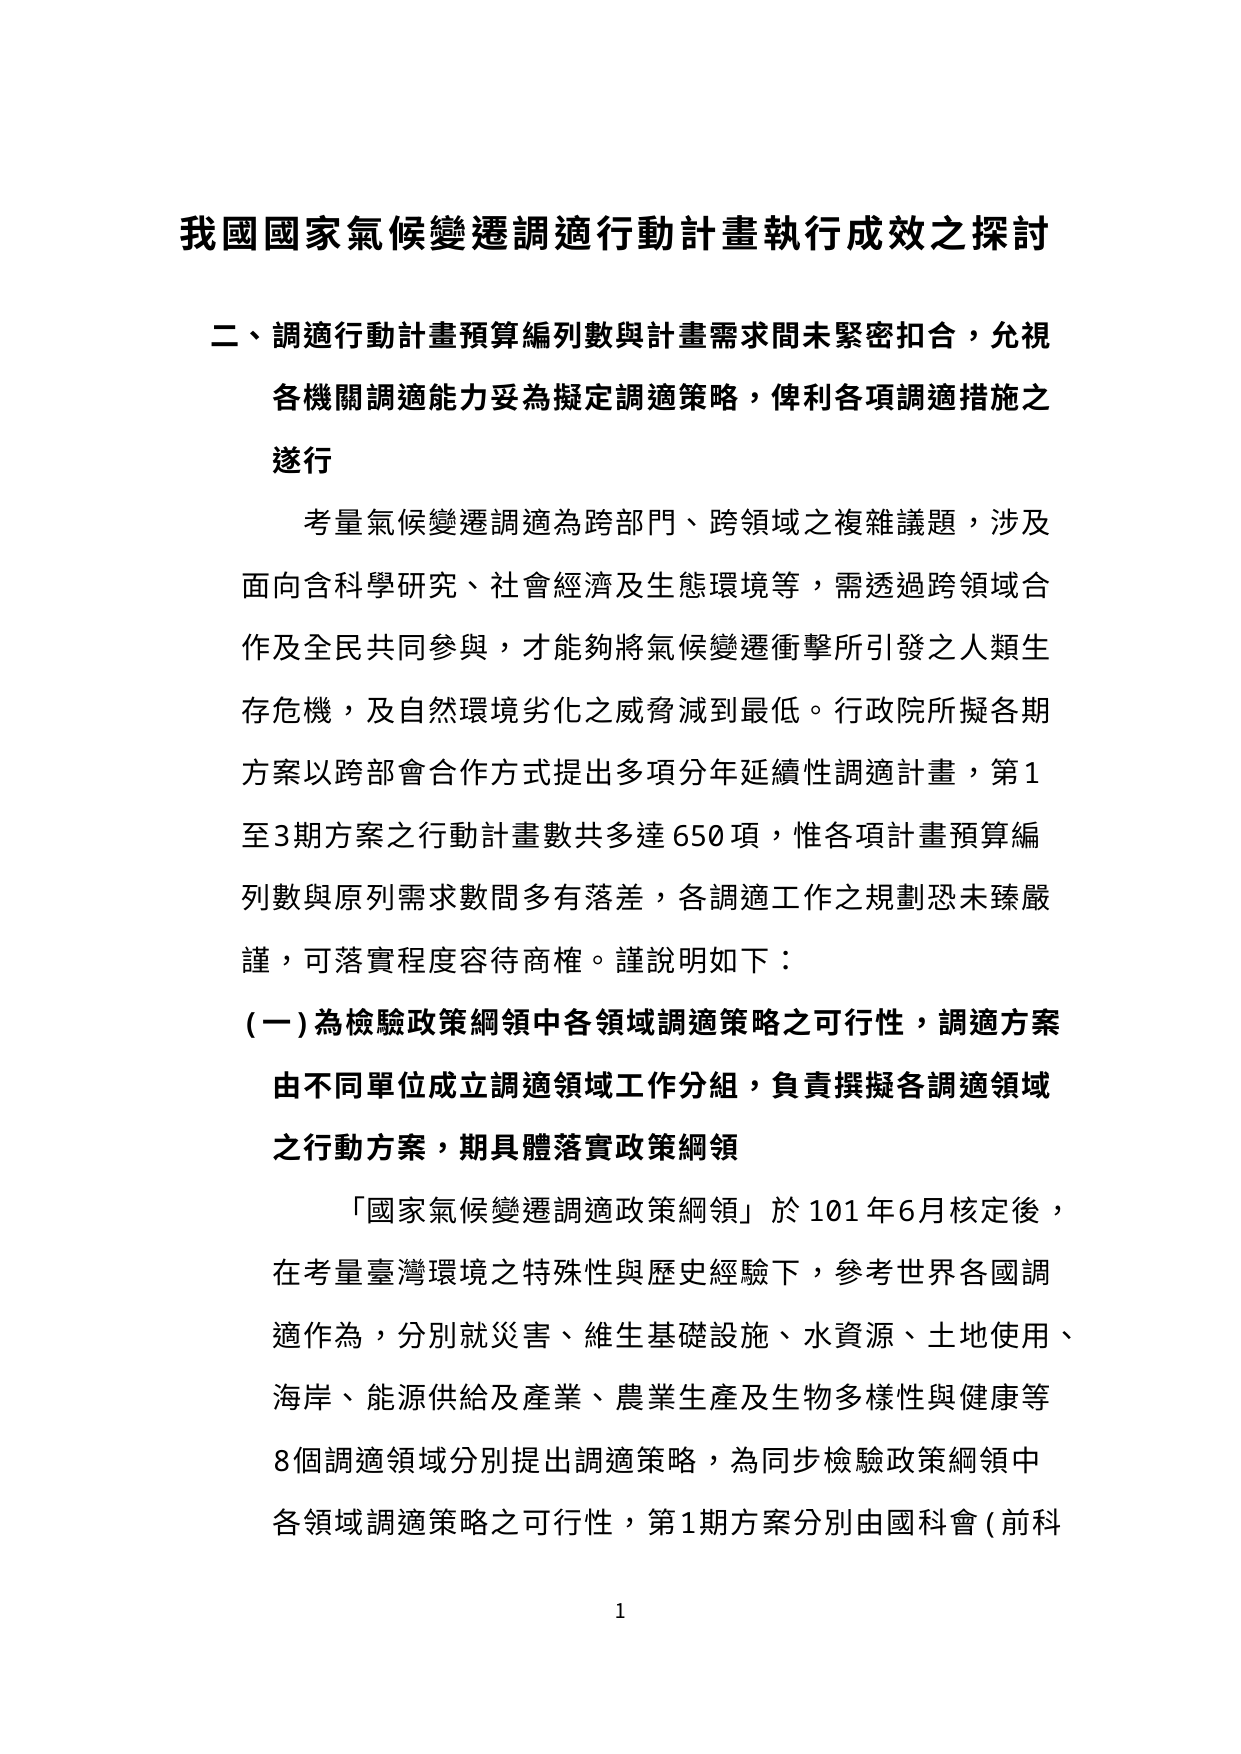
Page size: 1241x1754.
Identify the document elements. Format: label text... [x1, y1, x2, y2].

text 二、調適行動計畫預算編列數與計畫需求間未緊密扣合，允視各機關調適能力妥為擬定調適策略，俾利各項調適措施之遂行 [208, 292, 1063, 479]
text 我國國家氣候變遷調適行動計畫執行成效之探討 [177, 189, 1063, 252]
text 考量氣候變遷調適為跨部門、跨領域之複雜議題，涉及面向含科學研究、社會經濟及生態環境等，需透過跨領域合作及全民共同參與，才能夠將氣候變遷衝擊所引發之人類生存危機，及自然環境劣化之威脅減到最低。行政院所擬各期方案以跨部會合作方式提出多項分年延續性調適計畫，第1至3期方案之行動計畫數共多達650項，惟各項計畫預算編列數與原列需求數間多有落差，各調適工作之規劃恐未臻嚴謹，可落實程度容待商榷。謹說明如下： [236, 479, 1063, 979]
text 「國家氣候變遷調適政策綱領」於101年6月核定後，在考量臺灣環境之特殊性與歷史經驗下，參考世界各國調適作為，分別就災害、維生基礎設施、水資源、土地使用、海岸、能源供給及產業、農業生產及生物多樣性與健康等8個調適領域分別提出調適策略，為同步檢驗政策綱領中各領域調適策略之可行性，第1期方案分別由國科會(前科技部)、交通部、經濟部、內政部、農業部(前農業委員會)與衛生福利部(以下簡稱衛福部)等機關成立調適領域工作分組，負責撰擬各調適領域之行動方案，期具體落實政策綱領。 [266, 1167, 1063, 1542]
text (一)為檢驗政策綱領中各領域調適策略之可行性，調適方案由不同單位成立調適領域工作分組，負責撰擬各調適領域之行動方案，期具體落實政策綱領 [236, 979, 1063, 1167]
